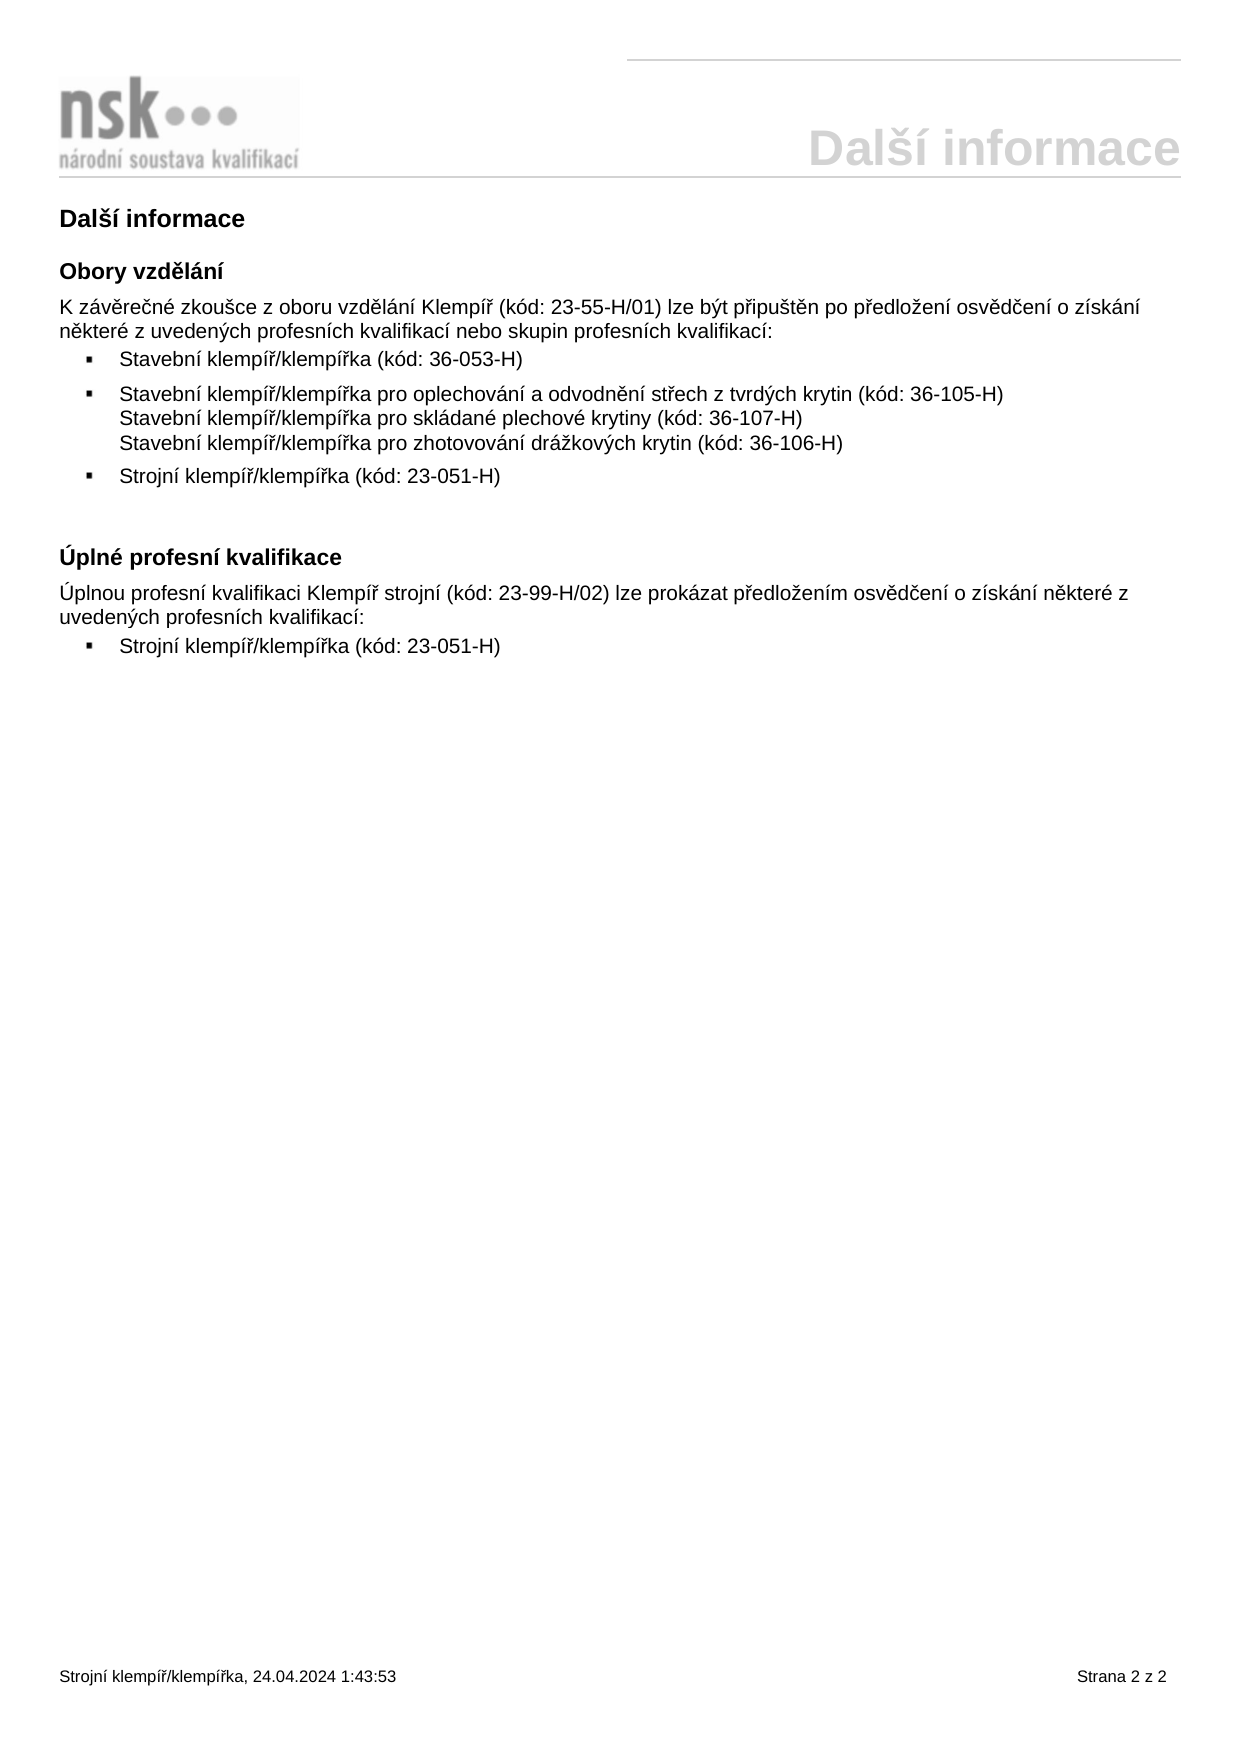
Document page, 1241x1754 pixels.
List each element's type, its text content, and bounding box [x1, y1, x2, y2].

table_cell [619, 1475, 627, 1658]
table_cell [627, 457, 861, 464]
table_cell [59, 1292, 119, 1475]
picture [59, 347, 119, 372]
picture [59, 633, 119, 658]
table_cell [1167, 1658, 1181, 1694]
table_cell [619, 457, 627, 464]
table_cell [1167, 1292, 1181, 1475]
picture [58, 59, 620, 171]
table_cell [482, 628, 619, 633]
table_cell [861, 490, 1167, 522]
table_cell [59, 343, 119, 347]
table_cell Strojní klempíř/klempířka (kód: 23-051-H) [119, 634, 1181, 659]
table_cell [59, 659, 119, 692]
table_cell [619, 659, 627, 692]
table_cell [619, 194, 627, 200]
table_cell [627, 490, 861, 522]
table_cell [1167, 194, 1181, 200]
table_cell Stavební klempíř/klempířka pro oplechování a odvodnění střech z tvrdých krytin (kód: 36-105-H) [119, 382, 1181, 406]
table_cell [59, 194, 119, 200]
table_cell [482, 1475, 619, 1658]
table_cell [619, 490, 627, 522]
table_cell [627, 1475, 861, 1658]
table_cell Úplné profesní kvalifikace [59, 533, 1181, 581]
table_cell [119, 236, 482, 248]
table_cell [1167, 343, 1181, 347]
table_cell [59, 171, 119, 176]
table_cell [59, 692, 119, 992]
table_cell Obory vzdělání [59, 248, 1181, 295]
table_cell [861, 194, 1167, 200]
table_cell [59, 1475, 119, 1658]
table_cell [861, 373, 1167, 382]
table_cell [619, 170, 627, 176]
table_cell [627, 628, 861, 633]
table_cell K závěrečné zkoušce z oboru vzdělání Klempíř (kód: 23-55-H/01) lze být připuštěn po předložení osvědčení o získání některé z uvedených profesních kvalifikací nebo skupin profesních kvalifikací: [59, 295, 1181, 343]
table_cell [119, 194, 482, 200]
table_cell [627, 659, 861, 692]
table_cell [861, 992, 1167, 1292]
table_cell [59, 490, 119, 522]
table_cell [119, 490, 482, 522]
table_cell [861, 523, 1167, 533]
table_cell [861, 628, 1167, 633]
table_cell [119, 343, 482, 347]
table_cell [119, 373, 482, 382]
table_cell [619, 373, 627, 382]
table_cell [1167, 457, 1181, 464]
table_cell [59, 628, 119, 633]
table_cell [482, 490, 619, 522]
table_cell [627, 194, 861, 200]
table_cell [482, 236, 619, 248]
table_cell [482, 692, 619, 992]
table_cell [627, 1292, 861, 1475]
table_cell [119, 628, 482, 633]
table_cell Stavební klempíř/klempířka pro zhotovování drážkových krytin (kód: 36-106-H) [119, 431, 1181, 457]
table_cell [482, 343, 619, 347]
table_cell [59, 373, 119, 381]
table_cell [1167, 1475, 1181, 1658]
table_cell Strojní klempíř/klempířka (kód: 23-051-H) [119, 464, 1181, 489]
table_cell [861, 343, 1167, 347]
table_cell [482, 659, 619, 692]
table_cell [627, 992, 861, 1292]
table_cell [627, 343, 861, 347]
table_cell [482, 194, 619, 200]
table_cell Další informace [627, 61, 1181, 176]
table_cell [1167, 992, 1181, 1292]
table_cell Stavební klempíř/klempířka (kód: 36-053-H) [119, 347, 1181, 373]
table_cell [119, 1475, 482, 1658]
table_cell [861, 692, 1167, 992]
table_cell [59, 431, 119, 457]
table_cell [59, 178, 1181, 194]
table_cell [59, 236, 119, 248]
table_cell [119, 1292, 482, 1475]
table_cell [1167, 236, 1181, 248]
table_cell [861, 659, 1167, 692]
table_cell [59, 406, 119, 431]
table_cell [1167, 628, 1181, 633]
table_cell [1167, 692, 1181, 992]
table_cell [59, 523, 119, 533]
table_cell [1167, 659, 1181, 692]
table_cell [482, 992, 619, 1292]
table_cell [119, 659, 482, 692]
table_cell [619, 628, 627, 633]
table_cell [861, 1475, 1167, 1658]
table_cell [119, 523, 482, 533]
table_cell [619, 692, 627, 992]
table_cell [861, 236, 1167, 248]
table_cell [619, 236, 627, 248]
table_cell Stavební klempíř/klempířka pro skládané plechové krytiny (kód: 36-107-H) [119, 406, 1181, 431]
table_cell [482, 1292, 619, 1475]
table_cell [620, 59, 627, 170]
table_cell [619, 992, 627, 1292]
picture [59, 464, 119, 488]
table_cell [861, 1292, 1167, 1475]
table_cell [627, 692, 861, 992]
table_cell [482, 171, 619, 176]
table_cell [627, 373, 861, 382]
table_cell Další informace [59, 200, 1181, 236]
table_cell [119, 171, 482, 176]
table_cell [1167, 523, 1181, 533]
table_cell [59, 457, 119, 464]
table_cell [119, 692, 482, 992]
table_cell Strojní klempíř/klempířka, 24.04.2024 1:43:53 [59, 1658, 861, 1694]
table_cell [861, 457, 1167, 464]
table_cell [619, 1292, 627, 1475]
table_cell Úplnou profesní kvalifikaci Klempíř strojní (kód: 23-99-H/02) lze prokázat předložením osvědčení o získání některé z uvedených profesních kvalifikací: [59, 581, 1181, 627]
picture [59, 381, 119, 406]
table_cell [119, 992, 482, 1292]
table_cell [119, 457, 482, 464]
table_cell [619, 523, 627, 533]
table_cell [627, 236, 861, 248]
table_cell [1167, 490, 1181, 522]
table_cell [1167, 373, 1181, 382]
table_cell Strana 2 z 2 [861, 1658, 1167, 1694]
table_cell [482, 457, 619, 464]
table_cell [627, 523, 861, 533]
table_cell [482, 523, 619, 533]
table_cell [482, 373, 619, 382]
table_cell [59, 992, 119, 1292]
